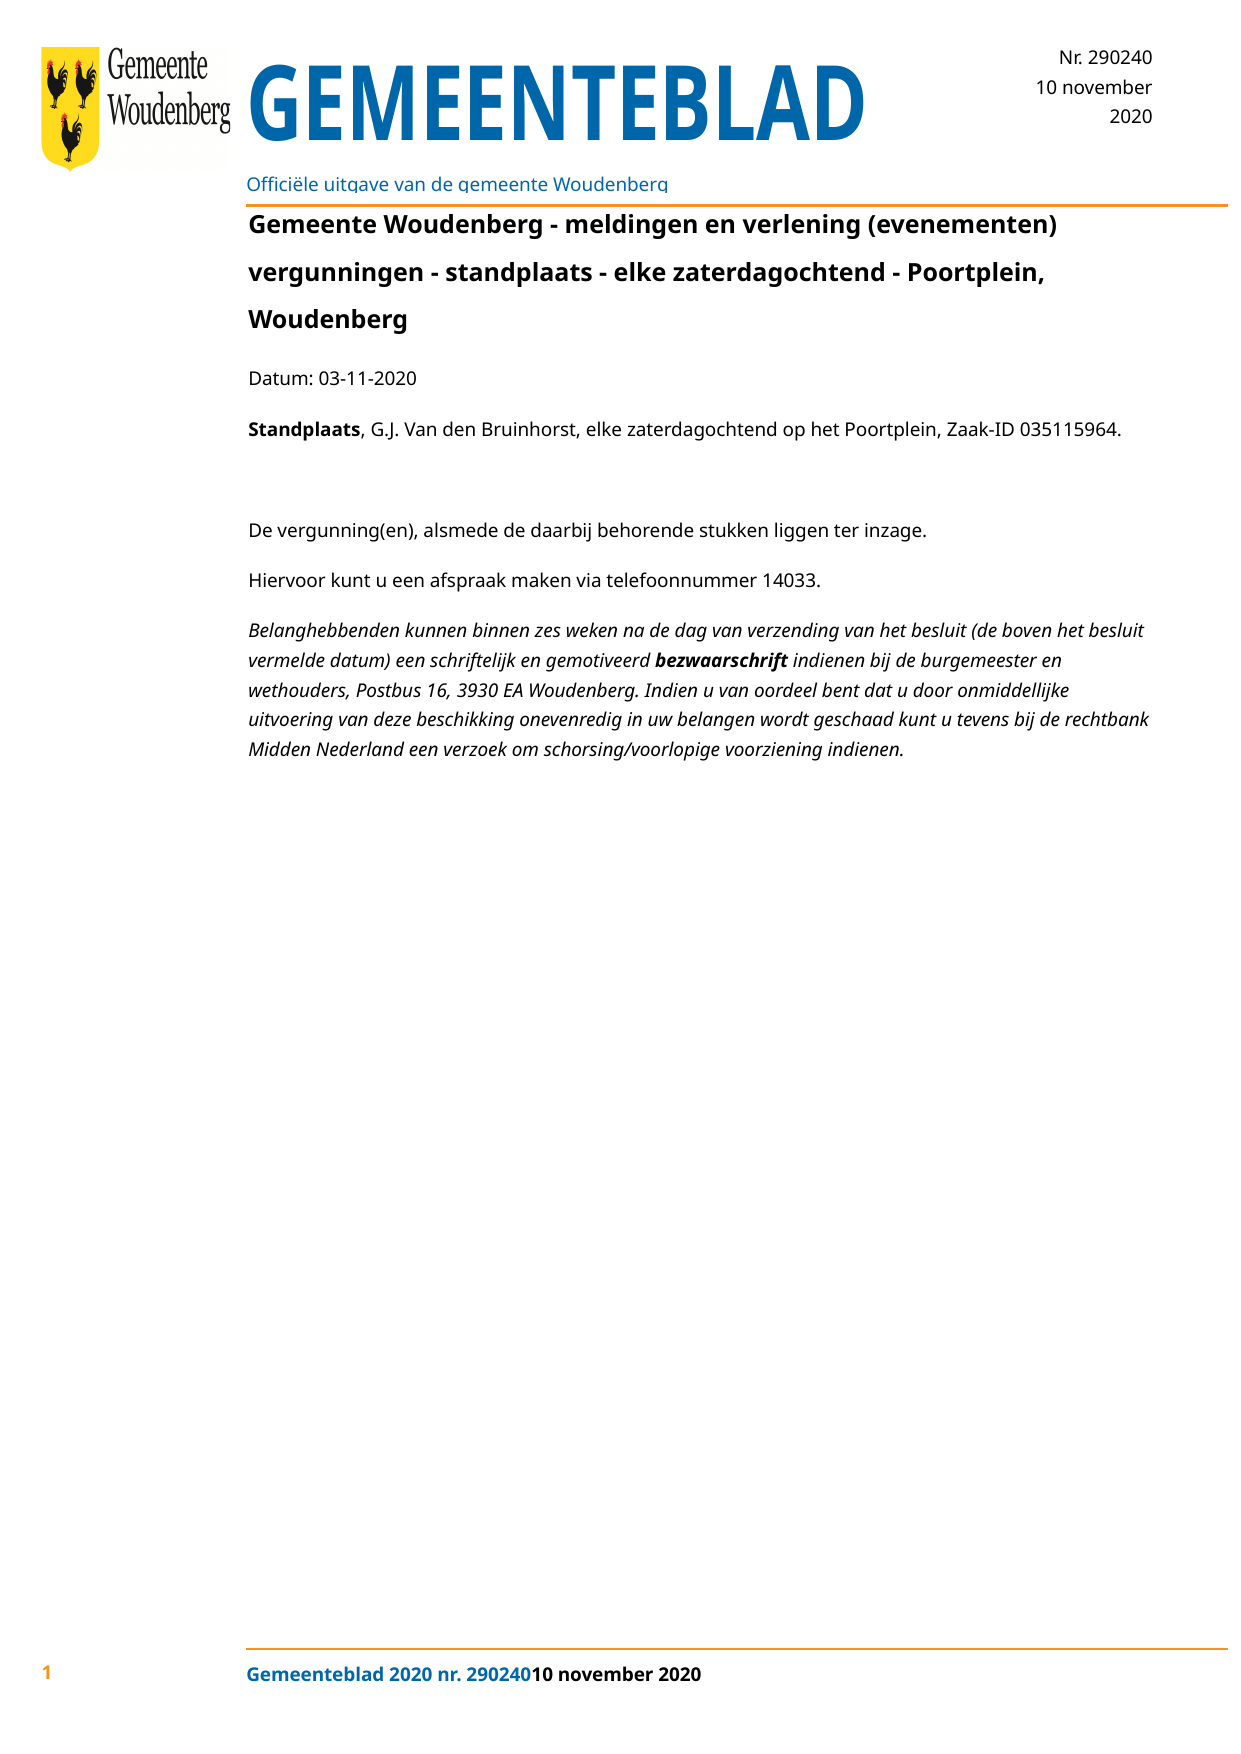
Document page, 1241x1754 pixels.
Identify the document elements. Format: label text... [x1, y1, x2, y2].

text Standplaats, G.J. Van den Bruinhorst, elke zaterdagochtend op het Poortplein, Zaak-ID 035115964. [248, 416, 1152, 442]
text Hiervoor kunt u een afspraak maken via telefoonnummer 14033. [248, 567, 1152, 593]
text Belanghebbenden kunnen binnen zes weken na de dag van verzending van het besluit (de boven het besluit vermelde datum) een schriftelijk en gemotiveerd bezwaarschrift indienen bij de burgemeester en wethouders, Postbus 16, 3930 EA Woudenberg. Indien u van oordeel bent dat u door onmiddellijke uitvoering van deze beschikking onevenredig in uw belangen wordt geschaad kunt u tevens bij de rechtbank Midden Nederland een verzoek om schorsing/voorlopige voorziening indienen. [248, 618, 1152, 762]
text Datum: 03-11-2020 [248, 366, 1152, 391]
picture [41, 47, 231, 172]
text Gemeente Woudenberg - meldingen en verlening (evenementen) vergunningen - standplaats - elke zaterdagochtend - Poortplein, Woudenberg [248, 207, 1152, 336]
text De vergunning(en), alsmede de daarbij behorende stukken liggen ter inzage. [248, 517, 1152, 542]
